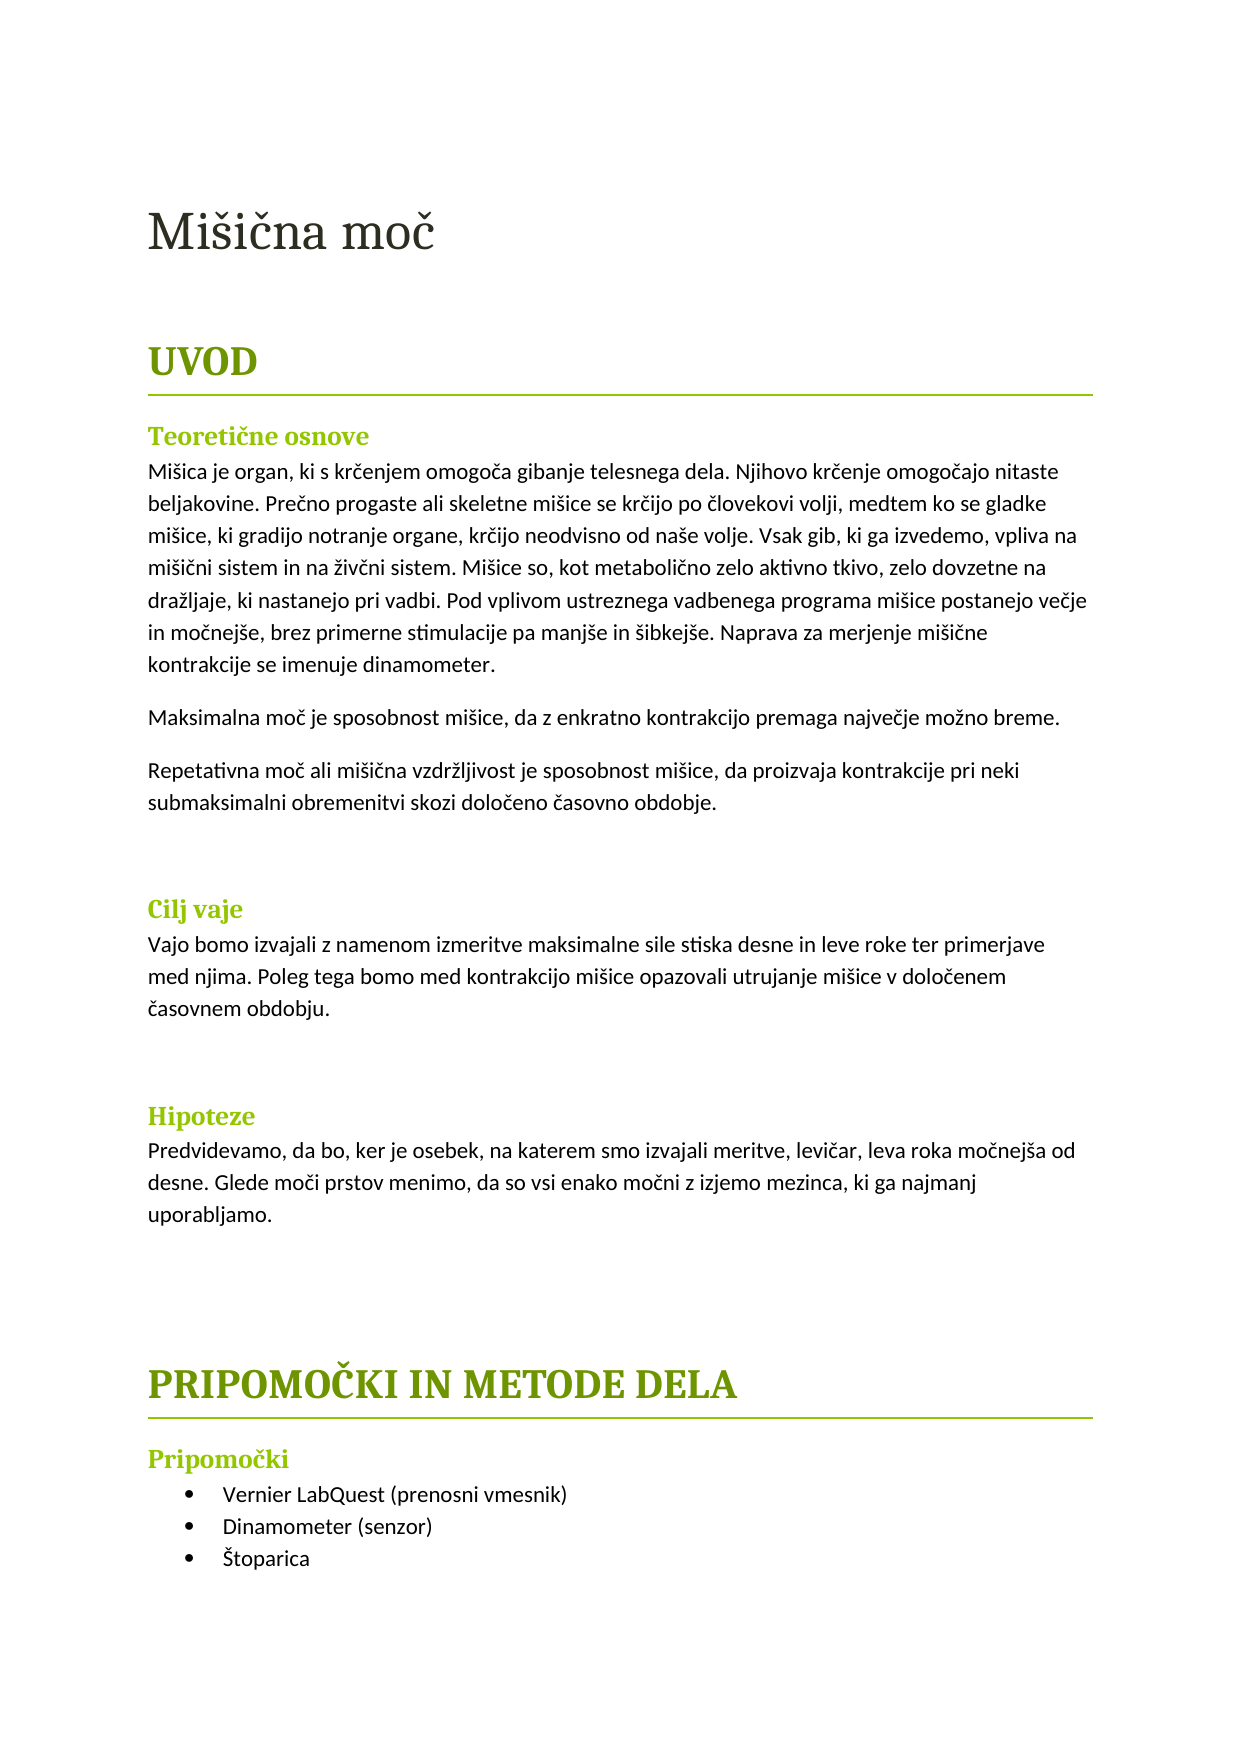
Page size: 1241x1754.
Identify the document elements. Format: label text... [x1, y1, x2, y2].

text Vajo bomo izvajali z namenom izmeritve maksimalne sile stiska desne in leve roke ter primerjave med njima. Poleg tega bomo med kontrakcijo mišice opazovali utrujanje mišice v določenem časovnem obdobju. [148, 930, 1093, 1022]
text Repetativna moč ali mišična vzdržljivost je sposobnost mišice, da proizvaja kontrakcije pri neki submaksimalni obremenitvi skozi določeno časovno obdobje. [148, 756, 1093, 816]
subtitle Teoretične osnove [148, 421, 1093, 452]
title Mišična moč [148, 201, 1093, 263]
subtitle Cilj vaje [148, 894, 1093, 926]
subtitle Pripomočki [148, 1444, 1093, 1475]
text Predvidevamo, da bo, ker je osebek, na katerem smo izvajali meritve, levičar, leva roka močnejša od desne. Glede moči prstov menimo, da so vsi enako močni z izjemo mezinca, ki ga najmanj uporabljamo. [148, 1136, 1093, 1229]
text Mišica je organ, ki s krčenjem omogoča gibanje telesnega dela. Njihovo krčenje omogočajo nitaste beljakovine. Prečno progaste ali skeletne mišice se krčijo po človekovi volji, medtem ko se gladke mišice, ki gradijo notranje organe, krčijo neodvisno od naše volje. Vsak gib, ki ga izvedemo, vpliva na mišični sistem in na živčni sistem. Mišice so, kot metabolično zelo aktivno tkivo, zelo dovzetne na dražljaje, ki nastanejo pri vadbi. Pod vplivom ustreznega vadbenega programa mišice postanejo večje in močnejše, brez primerne stimulacije pa manjše in šibkejše. Naprava za merjenje mišične kontrakcije se imenuje dinamometer. [148, 457, 1093, 678]
subtitle Uvod [148, 338, 1093, 394]
subtitle Hipoteze [148, 1101, 1093, 1132]
subtitle Pripomočki in metode dela [148, 1361, 1093, 1417]
list Vernier LabQuest (prenosni vmesnik) [185, 1480, 1093, 1508]
list Štoparica [185, 1544, 1093, 1572]
text Maksimalna moč je sposobnost mišice, da z enkratno kontrakcijo premaga največje možno breme. [148, 703, 1093, 731]
list Dinamometer (senzor) [185, 1512, 1093, 1540]
